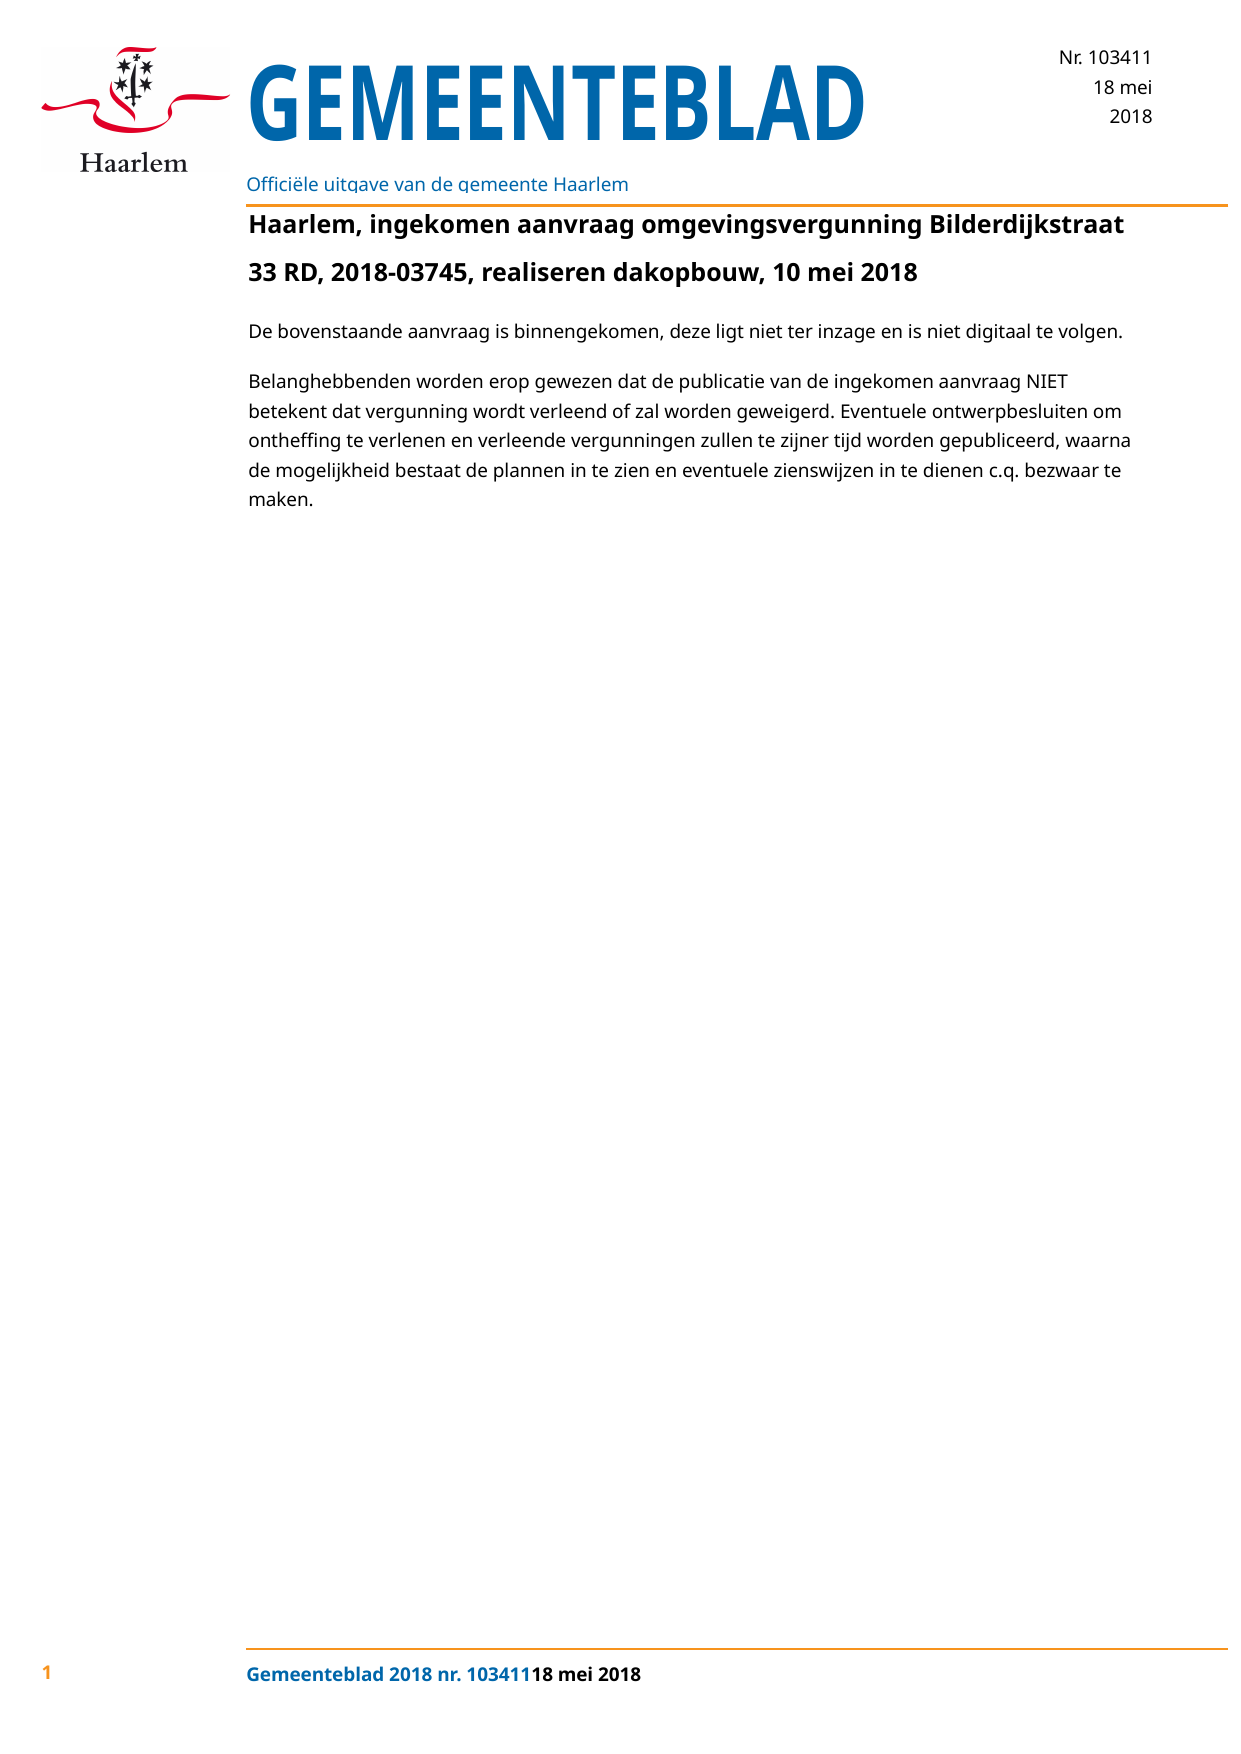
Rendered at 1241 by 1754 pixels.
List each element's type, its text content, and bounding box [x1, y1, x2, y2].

text Belanghebbenden worden erop gewezen dat de publicatie van de ingekomen aanvraag NIET betekent dat vergunning wordt verleend of zal worden geweigerd. Eventuele ontwerpbesluiten om ontheffing te verlenen en verleende vergunningen zullen te zijner tijd worden gepubliceerd, waarna de mogelijkheid bestaat de plannen in te zien en eventuele zienswijzen in te dienen c.q. bezwaar te maken. [248, 368, 1152, 512]
picture [41, 47, 231, 172]
text De bovenstaande aanvraag is binnengekomen, deze ligt niet ter inzage en is niet digitaal te volgen. [248, 318, 1152, 344]
text Haarlem, ingekomen aanvraag omgevingsvergunning Bilderdijkstraat 33 RD, 2018-03745, realiseren dakopbouw, 10 mei 2018 [248, 207, 1152, 288]
